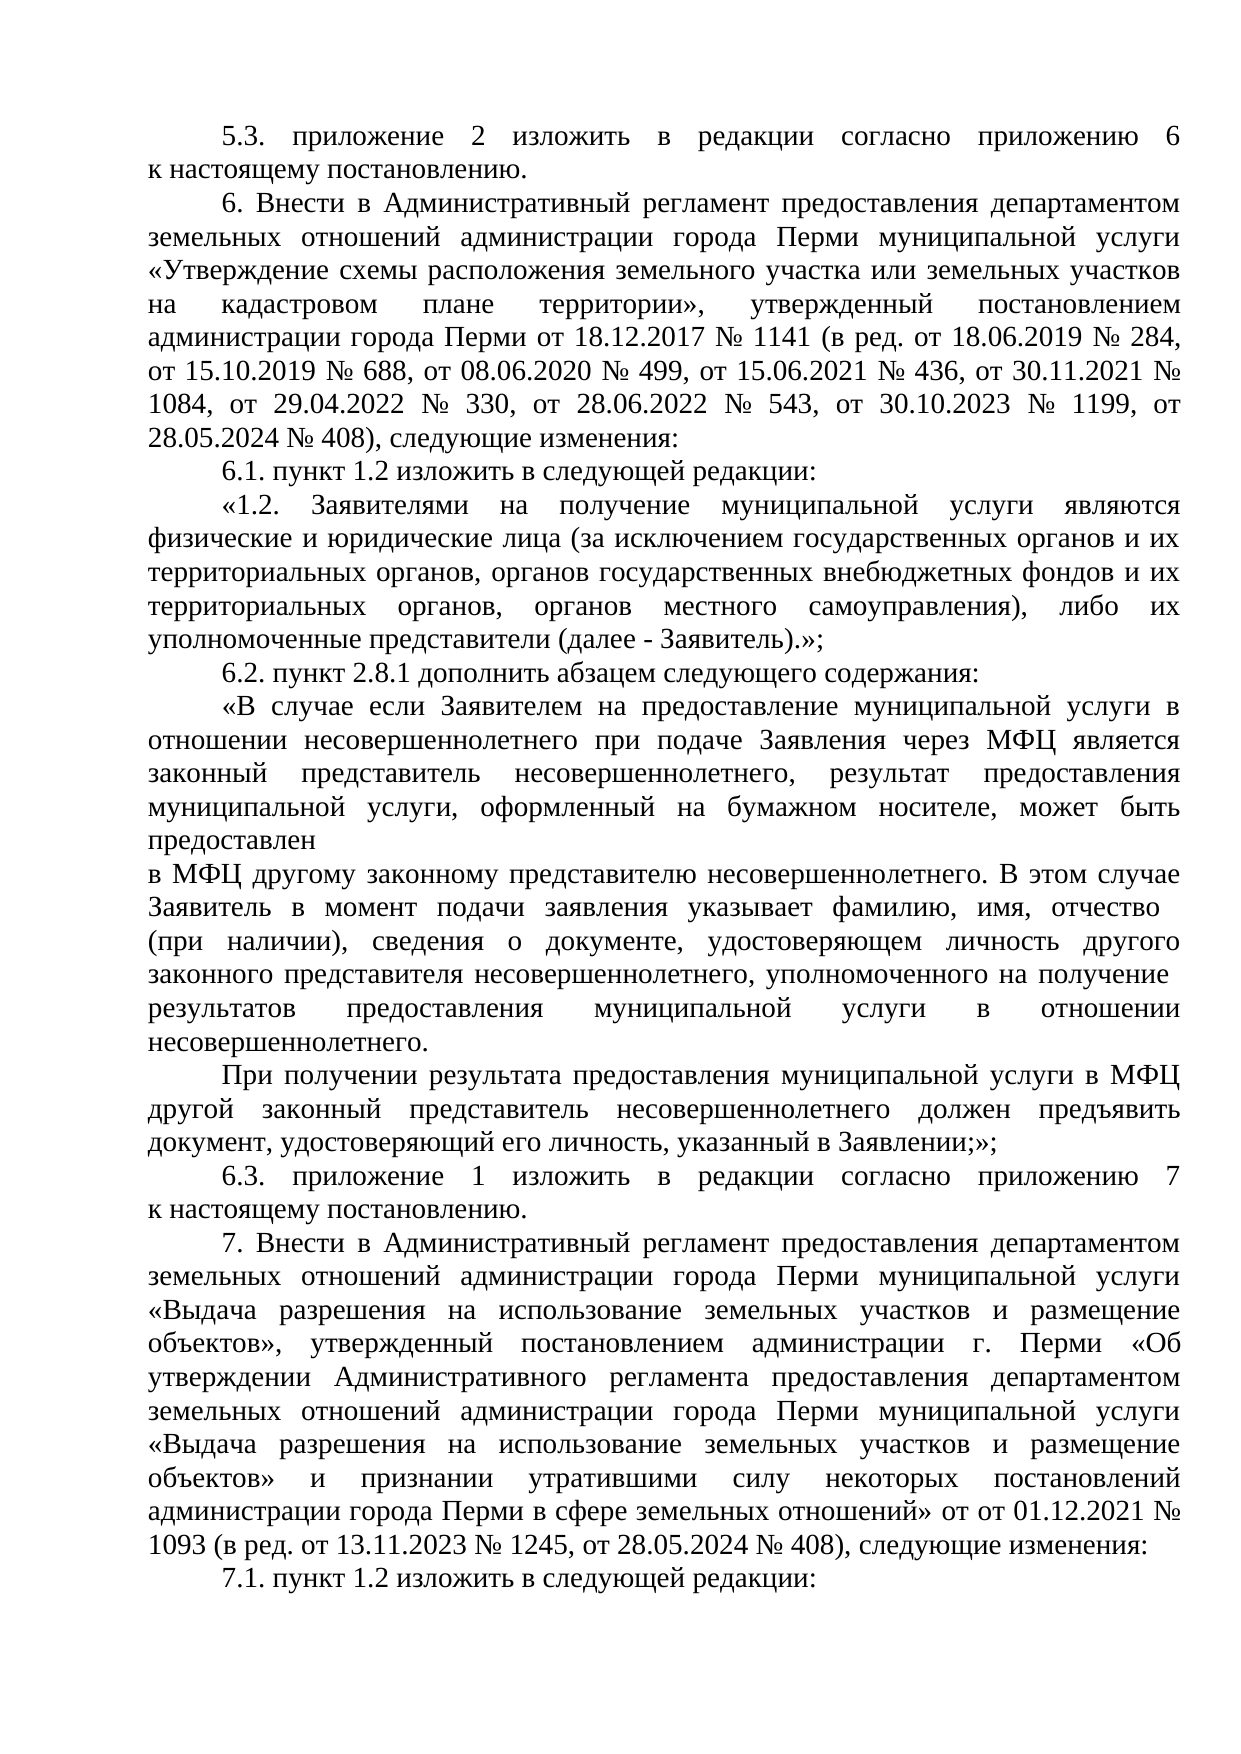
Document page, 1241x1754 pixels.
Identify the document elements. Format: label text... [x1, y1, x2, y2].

text 5.3. приложение 2 изложить в редакции согласно приложению 6 к настоящему постановлению. [148, 118, 1181, 185]
text «В случае если Заявителем на предоставление муниципальной услуги в отношении несовершеннолетнего при подаче Заявления через МФЦ является законный представитель несовершеннолетнего, результат предоставления муниципальной услуги, оформленный на бумажном носителе, может быть предоставлен в МФЦ другому законному представителю несовершеннолетнего. В этом случае Заявитель в момент подачи заявления указывает фамилию, имя, отчество (при наличии), сведения о документе, удостоверяющем личность другого законного представителя несовершеннолетнего, уполномоченного на получение результатов предоставления муниципальной услуги в отношении несовершеннолетнего. [148, 688, 1181, 1057]
text 7. Внести в Административный регламент предоставления департаментом земельных отношений администрации города Перми муниципальной услуги «Выдача разрешения на использование земельных участков и размещение объектов», утвержденный постановлением администрации г. Перми «Об утверждении Административного регламента предоставления департаментом земельных отношений администрации города Перми муниципальной услуги «Выдача разрешения на использование земельных участков и размещение объектов» и признании утратившими силу некоторых постановлений администрации города Перми в сфере земельных отношений» от от 01.12.2021 № 1093 (в ред. от 13.11.2023 № 1245, от 28.05.2024 № 408), следующие изменения: [148, 1225, 1181, 1560]
text При получении результата предоставления муниципальной услуги в МФЦ другой законный представитель несовершеннолетнего должен предъявить документ, удостоверяющий его личность, указанный в Заявлении;»; [148, 1057, 1181, 1158]
text 6.2. пункт 2.8.1 дополнить абзацем следующего содержания: [148, 655, 1181, 688]
text 6. Внести в Административный регламент предоставления департаментом земельных отношений администрации города Перми муниципальной услуги «Утверждение схемы расположения земельного участка или земельных участков на кадастровом плане территории», утвержденный постановлением администрации города Перми от 18.12.2017 № 1141 (в ред. от 18.06.2019 № 284, от 15.10.2019 № 688, от 08.06.2020 № 499, от 15.06.2021 № 436, от 30.11.2021 № 1084, от 29.04.2022 № 330, от 28.06.2022 № 543, от 30.10.2023 № 1199, от 28.05.2024 № 408), следующие изменения: [148, 185, 1181, 453]
text «1.2. Заявителями на получение муниципальной услуги являются физические и юридические лица (за исключением государственных органов и их территориальных органов, органов государственных внебюджетных фондов и их территориальных органов, органов местного самоуправления), либо их уполномоченные представители (далее - Заявитель).»; [148, 487, 1181, 655]
text 7.1. пункт 1.2 изложить в следующей редакции: [148, 1560, 1181, 1594]
text 6.3. приложение 1 изложить в редакции согласно приложению 7 к настоящему постановлению. [148, 1158, 1181, 1225]
text 6.1. пункт 1.2 изложить в следующей редакции: [148, 453, 1181, 487]
